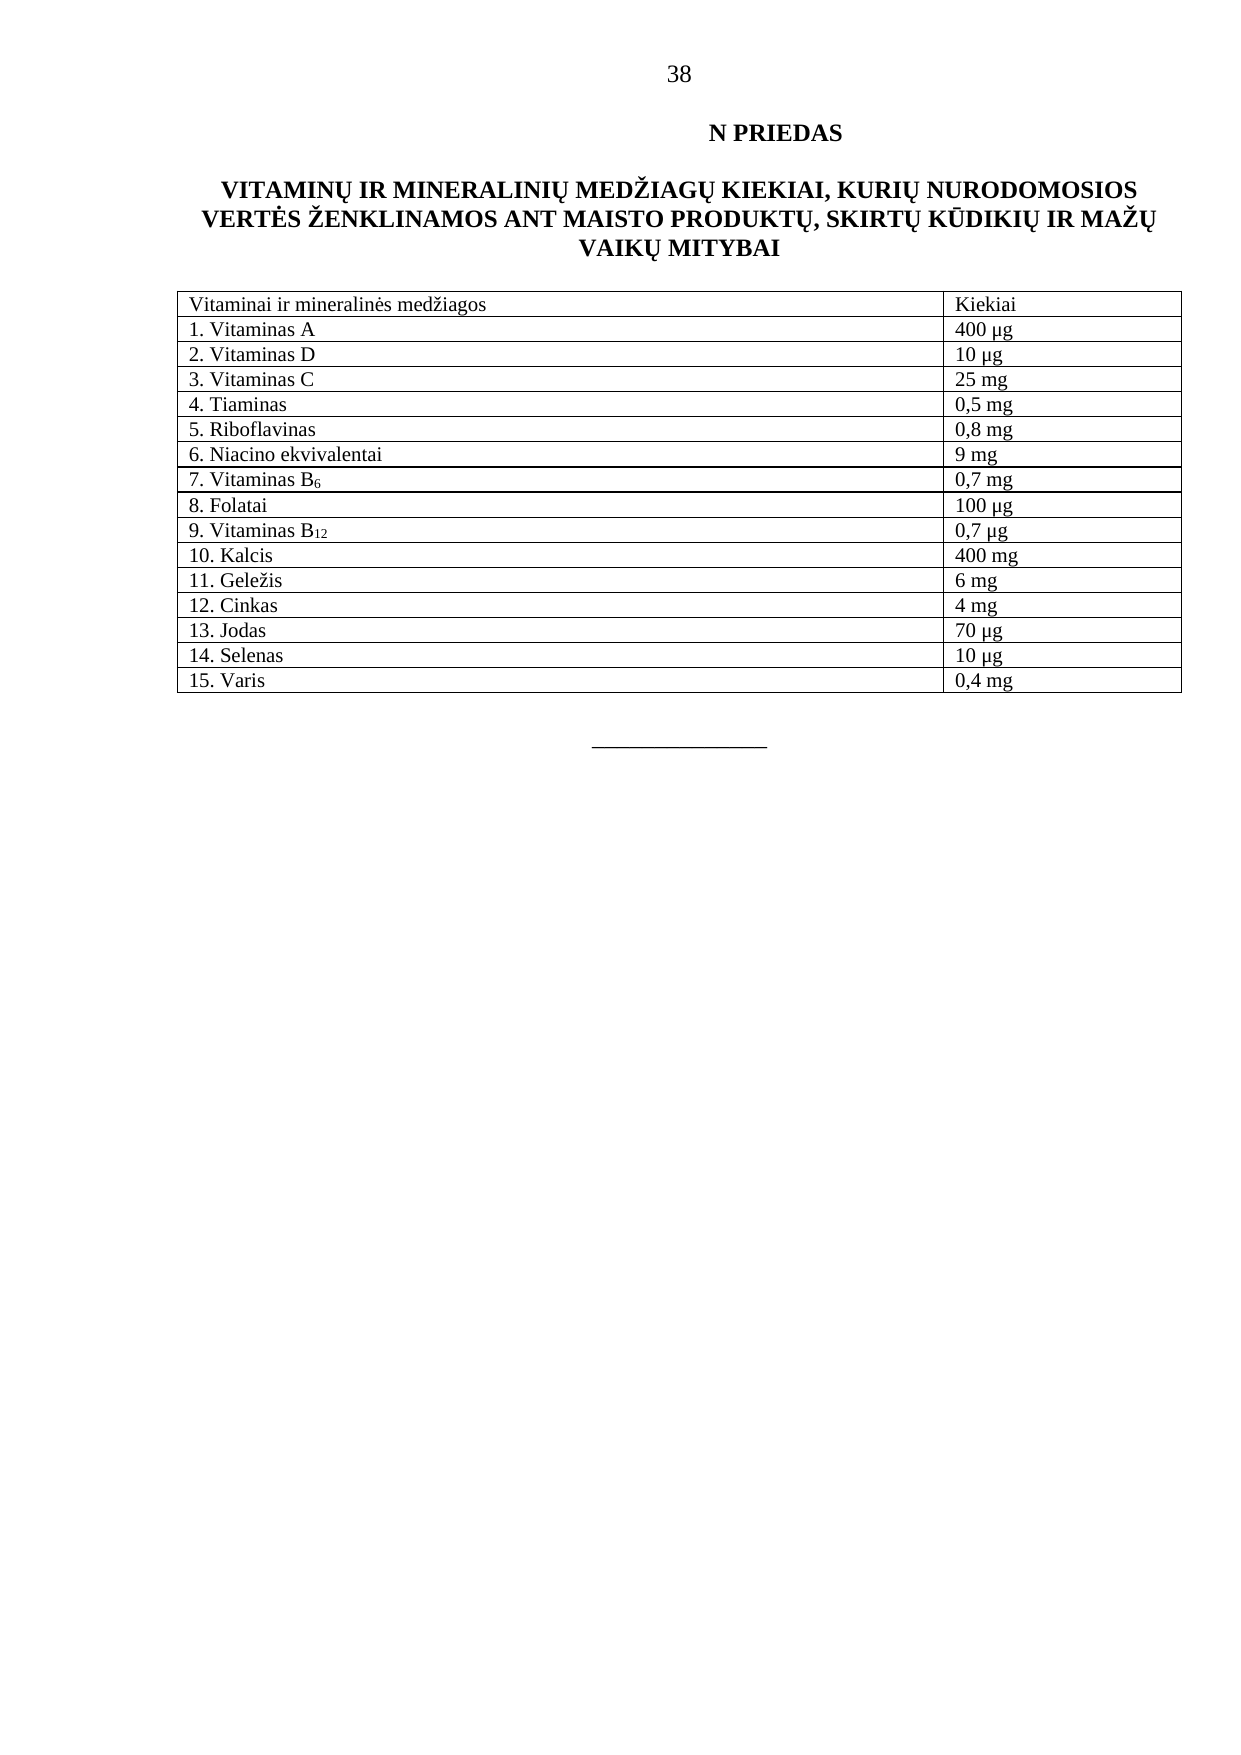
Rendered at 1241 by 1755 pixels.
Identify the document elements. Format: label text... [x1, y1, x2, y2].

table_cell 6. Niacino ekvivalentai [178, 442, 943, 466]
table_cell 9 mg [944, 442, 1181, 466]
table_cell 1. Vitaminas A [178, 317, 943, 341]
table_cell 9. Vitaminas B12 [178, 518, 943, 542]
table_cell 400 μg [944, 317, 1181, 341]
table_cell 0,7 mg [944, 468, 1181, 491]
text N PRIEDAS [177, 118, 1181, 147]
table_cell 10 μg [944, 342, 1181, 366]
table_cell 12. Cinkas [178, 593, 943, 617]
table_cell 4. Tiaminas [178, 392, 943, 416]
table_cell 11. Geležis [178, 568, 943, 592]
table_cell 10. Kalcis [178, 543, 943, 567]
table_cell 5. Riboflavinas [178, 417, 943, 441]
table_cell 4 mg [944, 593, 1181, 617]
table_cell 10 μg [944, 643, 1181, 667]
table_cell 100 μg [944, 493, 1181, 517]
table_cell 400 mg [944, 543, 1181, 567]
table_cell 6 mg [944, 568, 1181, 592]
table_cell 15. Varis [178, 668, 943, 692]
table_cell 14. Selenas [178, 643, 943, 667]
table_header Kiekiai [944, 292, 1181, 316]
table_cell 0,7 μg [944, 518, 1181, 542]
table_cell 8. Folatai [178, 493, 943, 517]
table_cell 25 mg [944, 367, 1181, 391]
table_cell 0,5 mg [944, 392, 1181, 416]
table_header Vitaminai ir mineralinės medžiagos [178, 292, 943, 316]
table_cell 7. Vitaminas B6 [178, 468, 943, 491]
table_cell 0,8 mg [944, 417, 1181, 441]
table_cell 0,4 mg [944, 668, 1181, 692]
table_cell 13. Jodas [178, 618, 943, 642]
text ______________ [177, 722, 1181, 751]
table_cell 70 μg [944, 618, 1181, 642]
table_cell 3. Vitaminas C [178, 367, 943, 391]
table_cell 2. Vitaminas D [178, 342, 943, 366]
text VITAMINŲ IR MINERALINIŲ MEDŽIAGŲ KIEKIAI, KURIŲ NURODOMOSIOS VERTĖS ŽENKLINAMOS ANT MAISTO PRODUKTŲ, SKIRTŲ KŪDIKIŲ IR MAŽŲ VAIKŲ MITYBAI [177, 176, 1181, 262]
